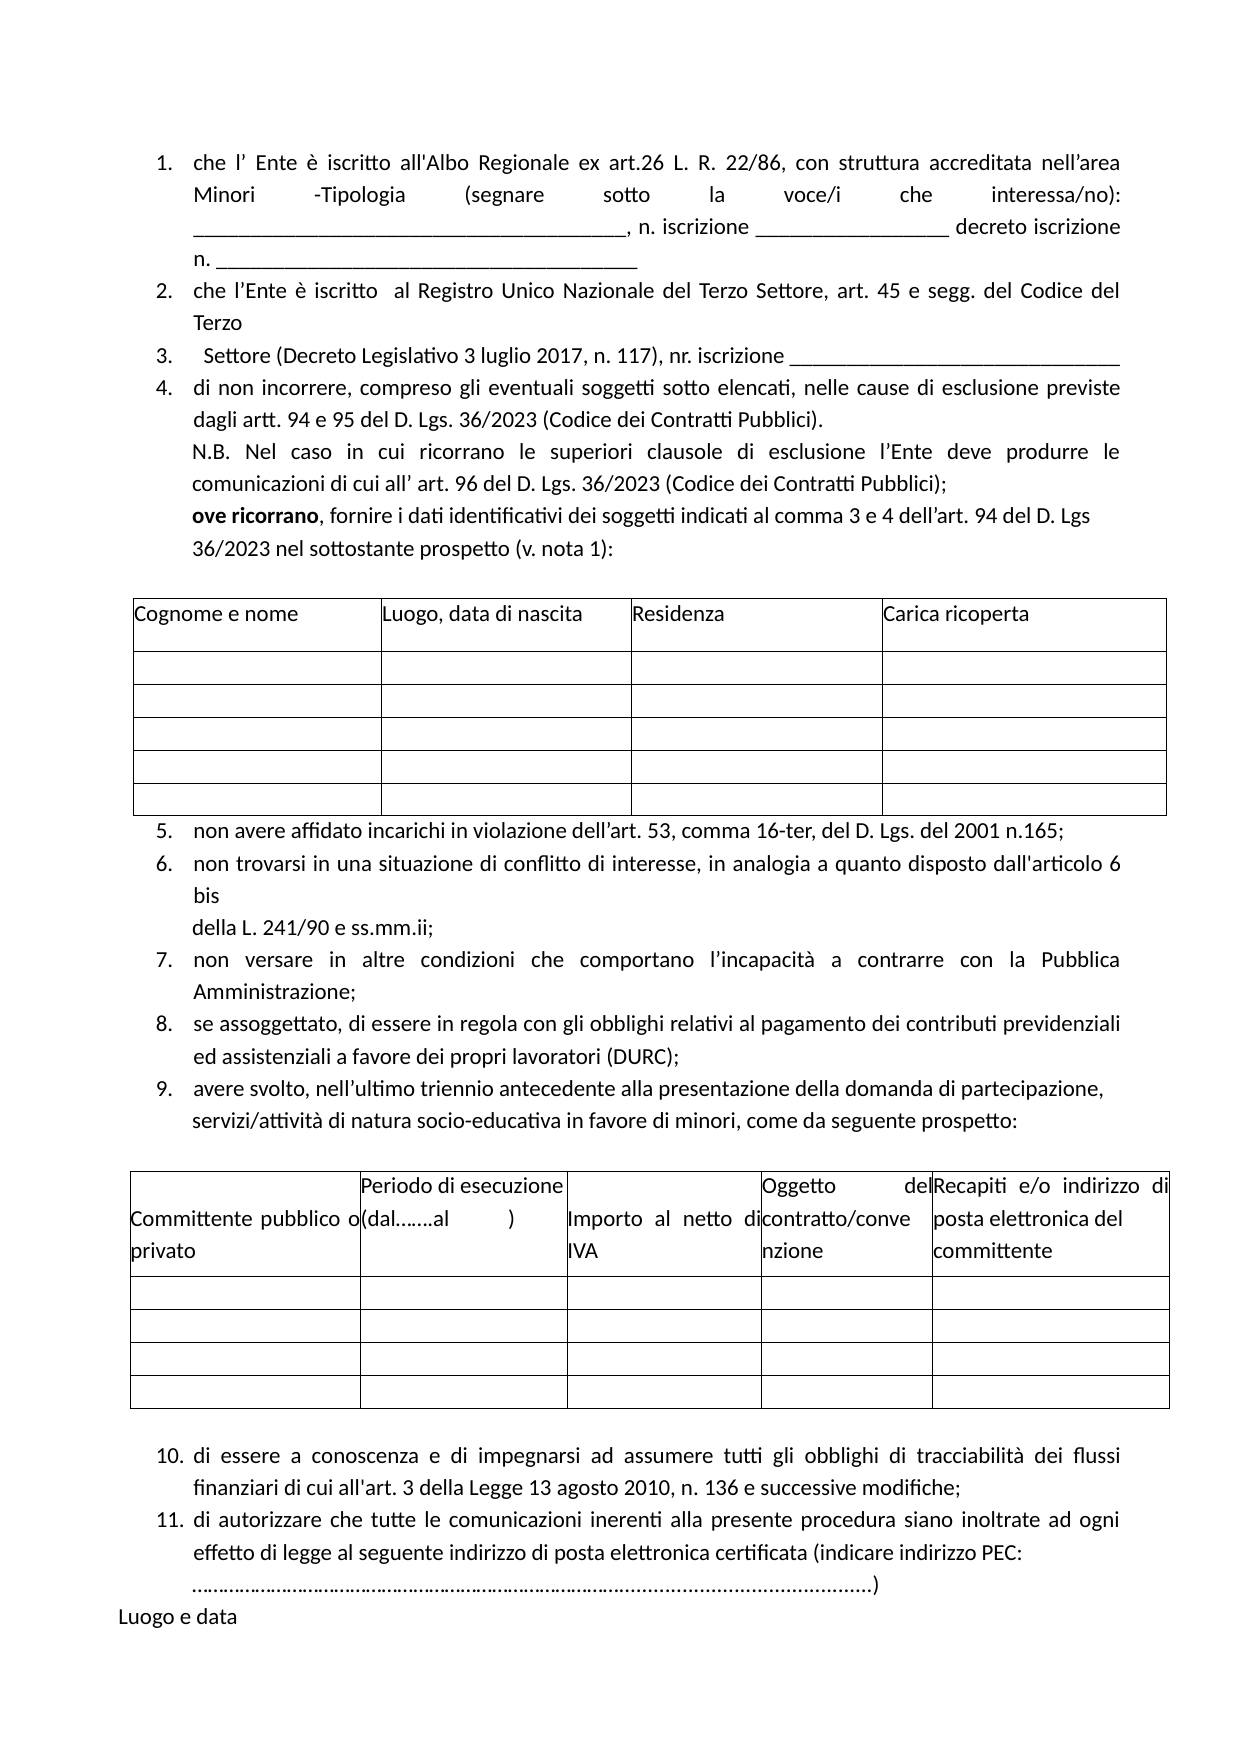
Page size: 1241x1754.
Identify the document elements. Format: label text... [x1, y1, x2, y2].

table_header Cognome e nome [134, 599, 381, 651]
list non avere affidato incarichi in violazione dell’art. 53, comma 16-ter, del D. Lgs. del 2001 n.165; [156, 816, 1122, 844]
table_cell [134, 718, 381, 749]
table_cell [883, 718, 1166, 749]
text 36/2023 nel sottostante prospetto (v. nota 1): [118, 534, 1122, 562]
table_cell [762, 1310, 932, 1342]
table_cell [134, 784, 381, 815]
list non versare in altre condizioni che comportano l’incapacità a contrarre con la Pubblica Amministrazione; [156, 945, 1122, 1005]
table_cell [134, 685, 381, 717]
table_cell [382, 652, 631, 684]
table_cell [933, 1343, 1169, 1375]
text N.B. Nel caso in cui ricorrano le superiori clausole di esclusione l’Ente deve produrre le comunicazioni di cui all’ art. 96 del D. Lgs. 36/2023 (Codice dei Contratti Pubblici); [192, 437, 1122, 497]
table_cell [933, 1310, 1169, 1342]
table_cell [361, 1310, 567, 1342]
table_header Carica ricoperta [883, 599, 1166, 651]
table_cell [933, 1376, 1169, 1408]
table_header Luogo, data di nascita [382, 599, 631, 651]
table_cell [382, 784, 631, 815]
table_cell [361, 1343, 567, 1375]
table_cell [382, 718, 631, 749]
table_header Recapiti e/o indirizzo di posta elettronica del committente [933, 1172, 1169, 1276]
table_cell [883, 784, 1166, 815]
table_cell [632, 652, 882, 684]
list di autorizzare che tutte le comunicazioni inerenti alla presente procedura siano inoltrate ad ogni effetto di legge al seguente indirizzo di posta elettronica certificata (indicare indirizzo PEC: [156, 1506, 1122, 1566]
table_cell [568, 1277, 761, 1309]
table_cell [883, 652, 1166, 684]
table_cell [131, 1343, 360, 1375]
table_cell [883, 751, 1166, 782]
list avere svolto, nell’ultimo triennio antecedente alla presentazione della domanda di partecipazione, [156, 1074, 1122, 1102]
table_cell [632, 685, 882, 717]
table_header Committente pubblico o privato [131, 1172, 360, 1276]
table_cell [568, 1310, 761, 1342]
table_cell [762, 1376, 932, 1408]
text servizi/attività di natura socio-educativa in favore di minori, come da seguente prospetto: [118, 1106, 1122, 1134]
table_cell [131, 1277, 360, 1309]
list non trovarsi in una situazione di conflitto di interesse, in analogia a quanto disposto dall'articolo 6 bis [156, 849, 1122, 909]
table_header Oggetto del contratto/conve nzione [762, 1172, 932, 1276]
list Settore (Decreto Legislativo 3 luglio 2017, n. 117), nr. iscrizione _____________________________ [156, 341, 1122, 369]
table_cell [632, 718, 882, 749]
table_header Residenza [632, 599, 882, 651]
list che l’Ente è iscritto al Registro Unico Nazionale del Terzo Settore, art. 45 e segg. del Codice del Terzo [156, 276, 1122, 337]
table_cell [361, 1376, 567, 1408]
text della L. 241/90 e ss.mm.ii; [118, 913, 1122, 941]
table_cell [883, 685, 1166, 717]
table_cell [134, 652, 381, 684]
text ove ricorrano, fornire i dati identificativi dei soggetti indicati al comma 3 e 4 dell’art. 94 del D. Lgs [118, 502, 1122, 530]
table_cell [762, 1343, 932, 1375]
text ………………………………………………………………………............................................) [118, 1570, 1122, 1598]
list se assoggettato, di essere in regola con gli obblighi relativi al pagamento dei contributi previdenziali ed assistenziali a favore dei propri lavoratori (DURC); [156, 1009, 1122, 1070]
list di essere a conoscenza e di impegnarsi ad assumere tutti gli obblighi di tracciabilità dei flussi finanziari di cui all'art. 3 della Legge 13 agosto 2010, n. 136 e successive modifiche; [156, 1441, 1122, 1501]
table_cell [632, 784, 882, 815]
table_cell [131, 1310, 360, 1342]
table_cell [762, 1277, 932, 1309]
list di non incorrere, compreso gli eventuali soggetti sotto elencati, nelle cause di esclusione previste dagli artt. 94 e 95 del D. Lgs. 36/2023 (Codice dei Contratti Pubblici). [156, 373, 1122, 433]
table_cell [382, 685, 631, 717]
table_header Periodo di esecuzione (dal…….al ) [361, 1172, 567, 1276]
table_cell [382, 751, 631, 782]
table_cell [134, 751, 381, 782]
table_cell [361, 1277, 567, 1309]
table_cell [933, 1277, 1169, 1309]
table_cell [568, 1376, 761, 1408]
table_cell [568, 1343, 761, 1375]
table_cell [632, 751, 882, 782]
list che l’ Ente è iscritto all'Albo Regionale ex art.26 L. R. 22/86, con struttura accreditata nell’area Minori -Tipologia (segnare sotto la voce/i che interessa/no): ______________________________________, n. iscrizione _________________ decreto iscrizione n. _____________________________________ [156, 148, 1122, 272]
table_header Importo al netto di IVA [568, 1172, 761, 1276]
text Luogo e data [118, 1602, 1122, 1630]
table_cell [131, 1376, 360, 1408]
